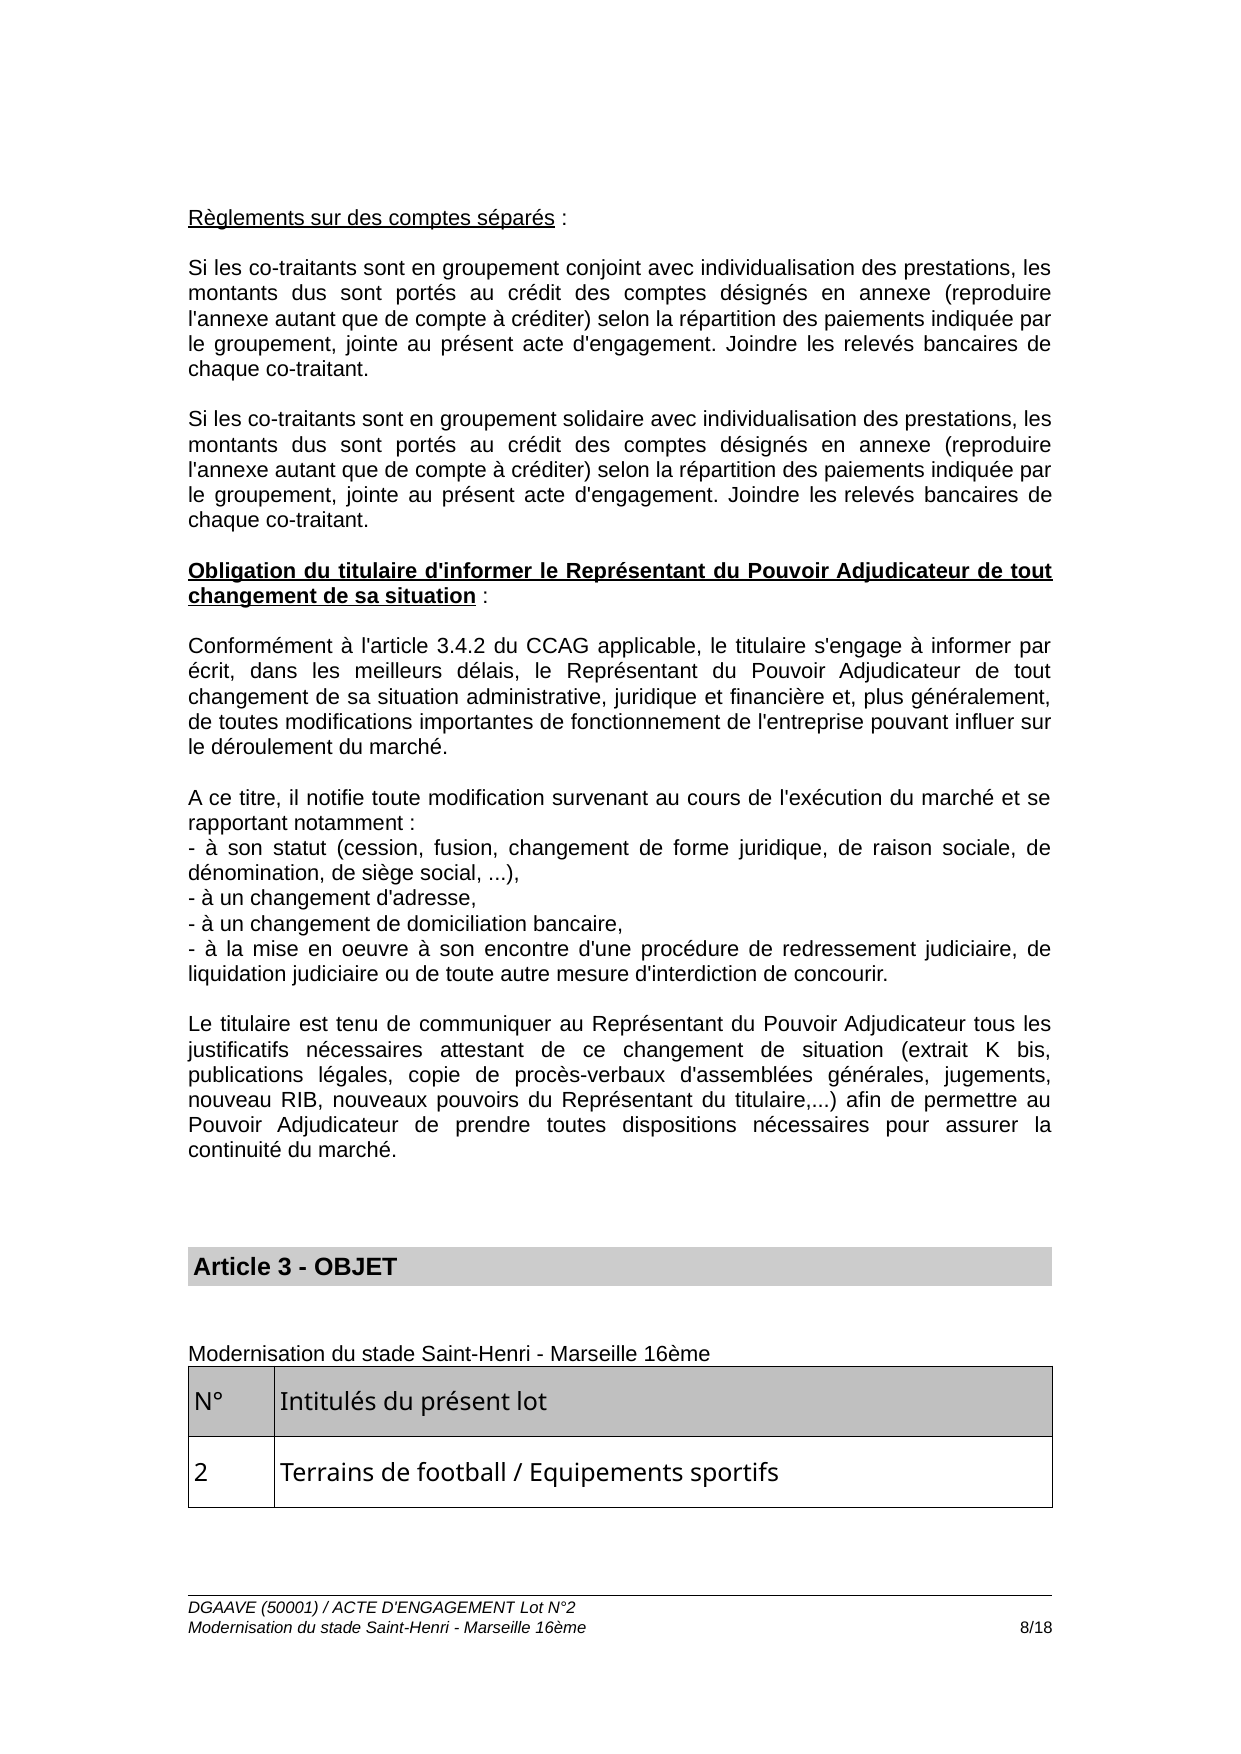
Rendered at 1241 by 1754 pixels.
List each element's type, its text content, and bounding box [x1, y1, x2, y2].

text - à la mise en oeuvre à son encontre d'une procédure de redressement judiciaire, de liquidation judiciaire ou de toute autre mesure d'interdiction de concourir. [188, 936, 1052, 986]
subtitle OBJET [190, 1249, 1050, 1284]
table_header N° [189, 1367, 274, 1436]
text - à son statut (cession, fusion, changement de forme juridique, de raison sociale, de dénomination, de siège social, ...), [188, 835, 1052, 885]
text Conformément à l'article 3.4.2 du CCAG applicable, le titulaire s'engage à informer par écrit, dans les meilleurs délais, le Représentant du Pouvoir Adjudicateur de tout changement de sa situation administrative, juridique et financière et, plus généralement, de toutes modifications importantes de fonctionnement de l'entreprise pouvant influer sur le déroulement du marché. [188, 633, 1052, 759]
table_cell 2 [189, 1437, 274, 1507]
text Obligation du titulaire d'informer le Représentant du Pouvoir Adjudicateur de tout [188, 557, 1052, 579]
text Modernisation du stade Saint-Henri - Marseille 16ème [188, 1340, 1052, 1366]
text A ce titre, il notifie toute modification survenant au cours de l'exécution du marché et se rapportant notamment : [188, 784, 1052, 835]
text - à un changement de domiciliation bancaire, [188, 910, 1052, 936]
text Règlements sur des comptes séparés : [188, 204, 1052, 230]
table_header Intitulés du présent lot [275, 1367, 1052, 1436]
text changement de sa situation : [188, 581, 1052, 608]
text Si les co-traitants sont en groupement conjoint avec individualisation des prestations, les montants dus sont portés au crédit des comptes désignés en annexe (reproduire l'annexe autant que de compte à créditer) selon la répartition des paiements indiquée par le groupement, jointe au présent acte d'engagement. Joindre les relevés bancaires de chaque co-traitant. [188, 255, 1052, 381]
text Si les co-traitants sont en groupement solidaire avec individualisation des prestations, les montants dus sont portés au crédit des comptes désignés en annexe (reproduire l'annexe autant que de compte à créditer) selon la répartition des paiements indiquée par le groupement, jointe au présent acte d'engagement. Joindre les relevés bancaires de chaque co-traitant. [188, 406, 1052, 532]
table_cell Terrains de football / Equipements sportifs [275, 1437, 1052, 1507]
text - à un changement d'adresse, [188, 885, 1052, 910]
text Le titulaire est tenu de communiquer au Représentant du Pouvoir Adjudicateur tous les justificatifs nécessaires attestant de ce changement de situation (extrait K bis, publications légales, copie de procès-verbaux d'assemblées générales, jugements, nouveau RIB, nouveaux pouvoirs du Représentant du titulaire,...) afin de permettre au Pouvoir Adjudicateur de prendre toutes dispositions nécessaires pour assurer la continuité du marché. [188, 1011, 1052, 1162]
